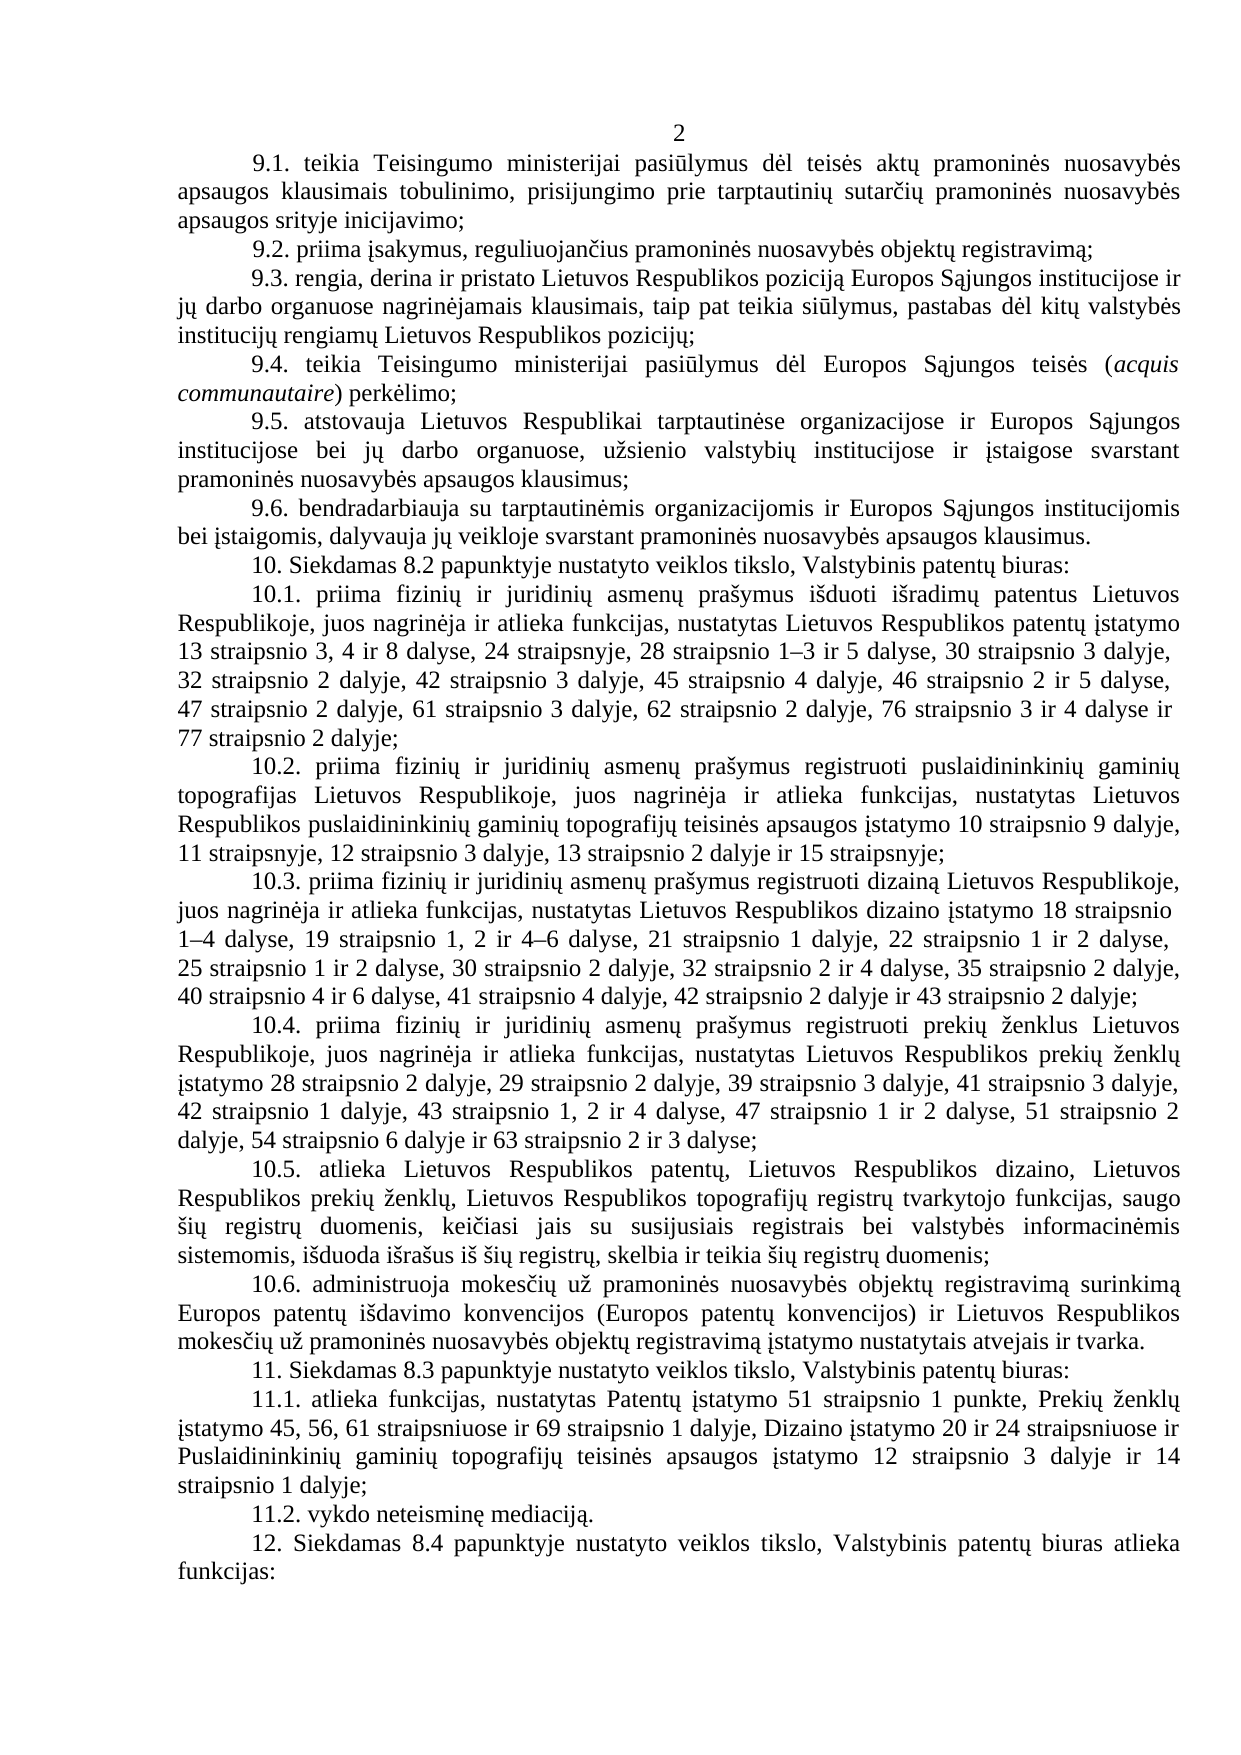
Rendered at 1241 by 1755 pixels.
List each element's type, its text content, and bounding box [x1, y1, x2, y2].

text 11. Siekdamas 8.3 papunktyje nustatyto veiklos tikslo, Valstybinis patentų biuras: [177, 1355, 1181, 1384]
text 10.6. administruoja mokesčių už pramoninės nuosavybės objektų registravimą surinkimą Europos patentų išdavimo konvencijos (Europos patentų konvencijos) ir Lietuvos Respublikos mokesčių už pramoninės nuosavybės objektų registravimą įstatymo nustatytais atvejais ir tvarka. [177, 1269, 1181, 1355]
text 9.5. atstovauja Lietuvos Respublikai tarptautinėse organizacijose ir Europos Sąjungos institucijose bei jų darbo organuose, užsienio valstybių institucijose ir įstaigose svarstant pramoninės nuosavybės apsaugos klausimus; [177, 406, 1181, 493]
text 10.3. priima fizinių ir juridinių asmenų prašymus registruoti dizainą Lietuvos Respublikoje, juos nagrinėja ir atlieka funkcijas, nustatytas Lietuvos Respublikos dizaino įstatymo 18 straipsnio 1–4 dalyse, 19 straipsnio 1, 2 ir 4–6 dalyse, 21 straipsnio 1 dalyje, 22 straipsnio 1 ir 2 dalyse, 25 straipsnio 1 ir 2 dalyse, 30 straipsnio 2 dalyje, 32 straipsnio 2 ir 4 dalyse, 35 straipsnio 2 dalyje, 40 straipsnio 4 ir 6 dalyse, 41 straipsnio 4 dalyje, 42 straipsnio 2 dalyje ir 43 straipsnio 2 dalyje; [177, 866, 1181, 1010]
text 9.1. teikia Teisingumo ministerijai pasiūlymus dėl teisės aktų pramoninės nuosavybės apsaugos klausimais tobulinimo, prisijungimo prie tarptautinių sutarčių pramoninės nuosavybės apsaugos srityje inicijavimo; [177, 148, 1181, 234]
text 10.2. priima fizinių ir juridinių asmenų prašymus registruoti puslaidininkinių gaminių topografijas Lietuvos Respublikoje, juos nagrinėja ir atlieka funkcijas, nustatytas Lietuvos Respublikos puslaidininkinių gaminių topografijų teisinės apsaugos įstatymo 10 straipsnio 9 dalyje, 11 straipsnyje, 12 straipsnio 3 dalyje, 13 straipsnio 2 dalyje ir 15 straipsnyje; [177, 751, 1181, 866]
text 9.4. teikia Teisingumo ministerijai pasiūlymus dėl Europos Sąjungos teisės (acquis communautaire) perkėlimo; [177, 349, 1181, 406]
text 9.3. rengia, derina ir pristato Lietuvos Respublikos poziciją Europos Sąjungos institucijose ir jų darbo organuose nagrinėjamais klausimais, taip pat teikia siūlymus, pastabas dėl kitų valstybės institucijų rengiamų Lietuvos Respublikos pozicijų; [177, 263, 1181, 349]
text 12. Siekdamas 8.4 papunktyje nustatyto veiklos tikslo, Valstybinis patentų biuras atlieka funkcijas: [177, 1528, 1181, 1585]
text 9.6. bendradarbiauja su tarptautinėmis organizacijomis ir Europos Sąjungos institucijomis bei įstaigomis, dalyvauja jų veikloje svarstant pramoninės nuosavybės apsaugos klausimus. [177, 493, 1181, 550]
text 10.4. priima fizinių ir juridinių asmenų prašymus registruoti prekių ženklus Lietuvos Respublikoje, juos nagrinėja ir atlieka funkcijas, nustatytas Lietuvos Respublikos prekių ženklų įstatymo 28 straipsnio 2 dalyje, 29 straipsnio 2 dalyje, 39 straipsnio 3 dalyje, 41 straipsnio 3 dalyje, 42 straipsnio 1 dalyje, 43 straipsnio 1, 2 ir 4 dalyse, 47 straipsnio 1 ir 2 dalyse, 51 straipsnio 2 dalyje, 54 straipsnio 6 dalyje ir 63 straipsnio 2 ir 3 dalyse; [177, 1010, 1181, 1154]
text 10. Siekdamas 8.2 papunktyje nustatyto veiklos tikslo, Valstybinis patentų biuras: [177, 550, 1181, 579]
text 11.1. atlieka funkcijas, nustatytas Patentų įstatymo 51 straipsnio 1 punkte, Prekių ženklų įstatymo 45, 56, 61 straipsniuose ir 69 straipsnio 1 dalyje, Dizaino įstatymo 20 ir 24 straipsniuose ir Puslaidininkinių gaminių topografijų teisinės apsaugos įstatymo 12 straipsnio 3 dalyje ir 14 straipsnio 1 dalyje; [177, 1384, 1181, 1499]
text 10.5. atlieka Lietuvos Respublikos patentų, Lietuvos Respublikos dizaino, Lietuvos Respublikos prekių ženklų, Lietuvos Respublikos topografijų registrų tvarkytojo funkcijas, saugo šių registrų duomenis, keičiasi jais su susijusiais registrais bei valstybės informacinėmis sistemomis, išduoda išrašus iš šių registrų, skelbia ir teikia šių registrų duomenis; [177, 1154, 1181, 1269]
text 10.1. priima fizinių ir juridinių asmenų prašymus išduoti išradimų patentus Lietuvos Respublikoje, juos nagrinėja ir atlieka funkcijas, nustatytas Lietuvos Respublikos patentų įstatymo 13 straipsnio 3, 4 ir 8 dalyse, 24 straipsnyje, 28 straipsnio 1–3 ir 5 dalyse, 30 straipsnio 3 dalyje, 32 straipsnio 2 dalyje, 42 straipsnio 3 dalyje, 45 straipsnio 4 dalyje, 46 straipsnio 2 ir 5 dalyse, 47 straipsnio 2 dalyje, 61 straipsnio 3 dalyje, 62 straipsnio 2 dalyje, 76 straipsnio 3 ir 4 dalyse ir 77 straipsnio 2 dalyje; [177, 579, 1181, 751]
text 11.2. vykdo neteisminę mediaciją. [177, 1499, 1181, 1528]
text 9.2. priima įsakymus, reguliuojančius pramoninės nuosavybės objektų registravimą; [177, 234, 1181, 263]
